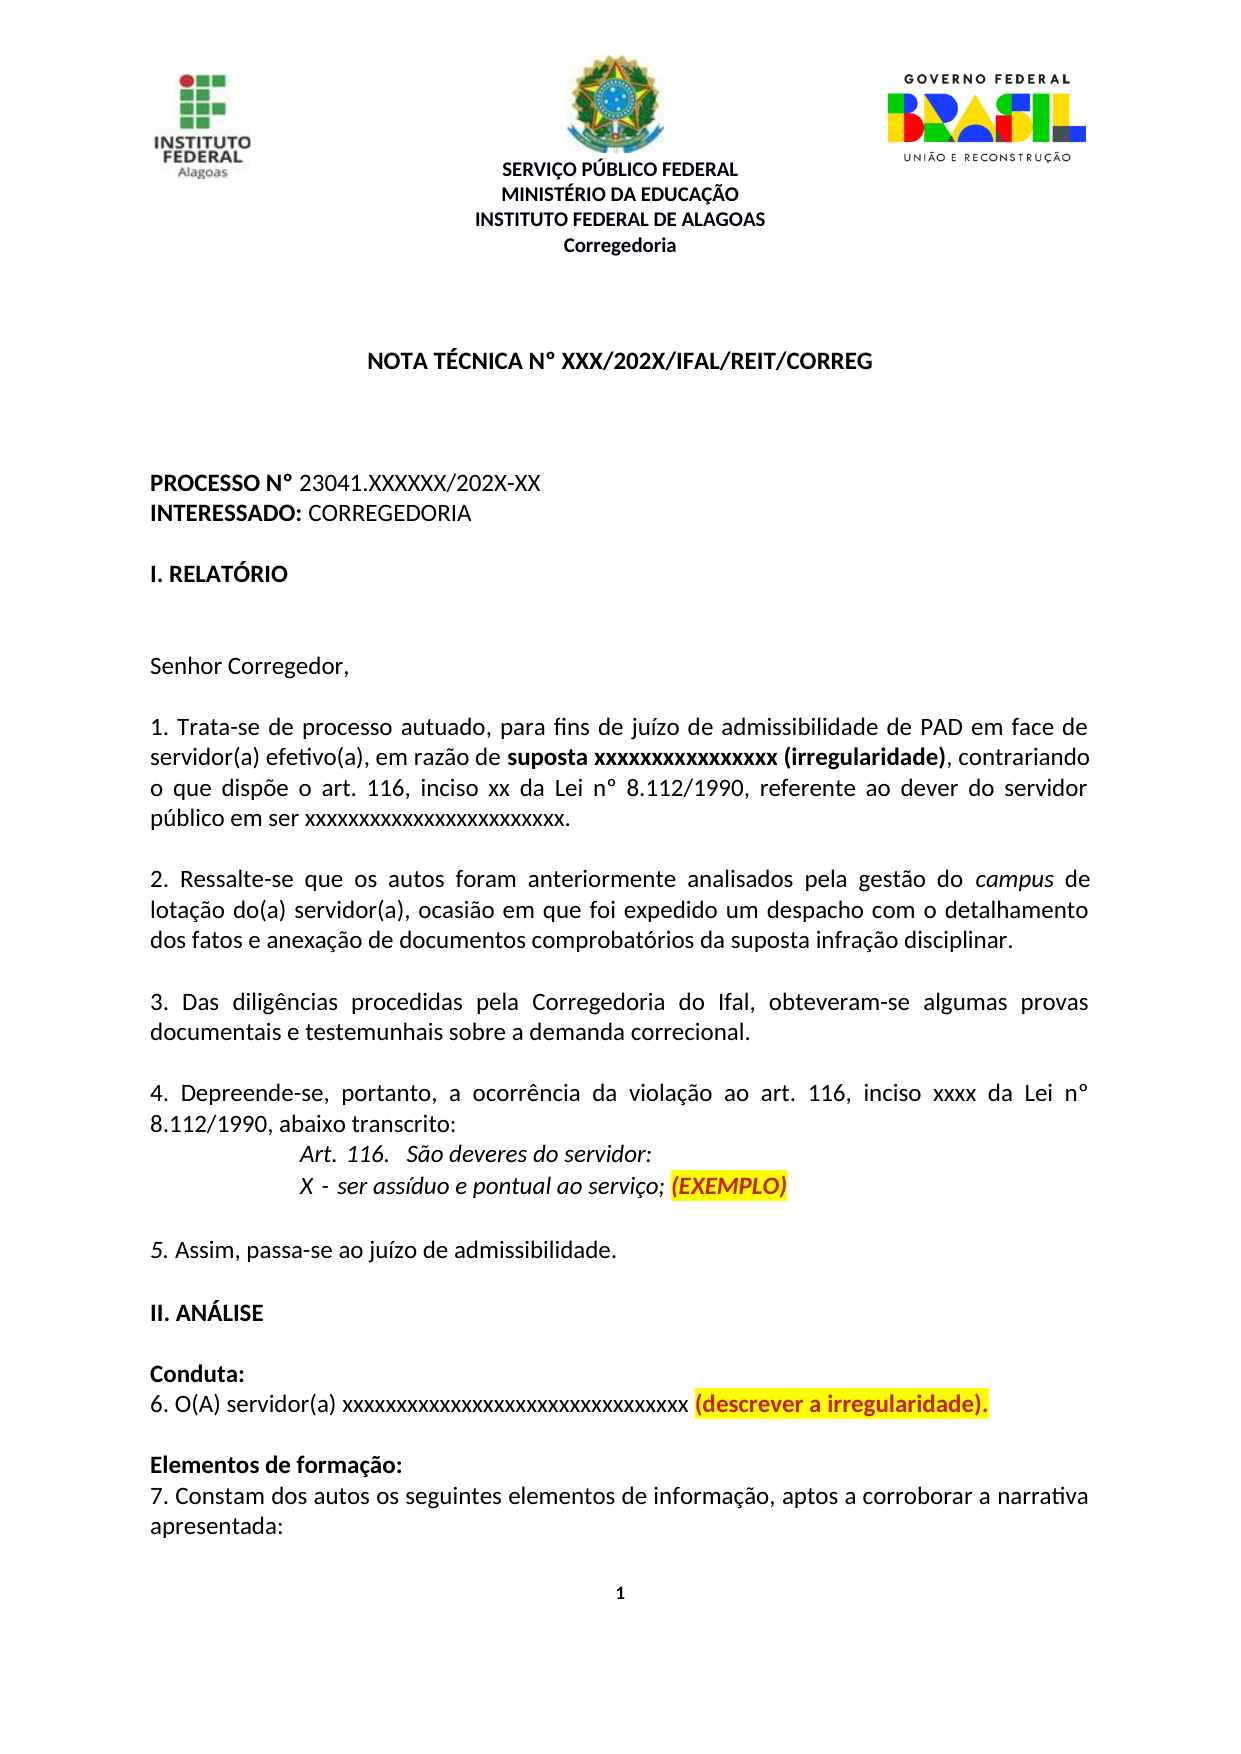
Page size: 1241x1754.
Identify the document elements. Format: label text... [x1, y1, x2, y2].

text NOTA TÉCNICA Nº XXX/202X/IFAL/REIT/CORREG [150, 345, 1090, 375]
text Art. 116. São deveres do servidor: [225, 1138, 1090, 1169]
text Elementos de formação: [150, 1449, 1090, 1480]
picture [153, 74, 251, 179]
text II. ANÁLISE [150, 1297, 1090, 1327]
text INTERESSADO: CORREGEDORIA [150, 497, 1090, 528]
text 1. Trata-se de processo autuado, para fins de juízo de admissibilidade de PAD em face de servidor(a) efetivo(a), em razão de suposta xxxxxxxxxxxxxxxx (irregularidade), contrariando o que dispõe o art. 116, inciso xx da Lei nº 8.112/1990, referente ao dever do servidor público em ser xxxxxxxxxxxxxxxxxxxxxxxx. [150, 711, 1090, 833]
text 6. O(A) servidor(a) xxxxxxxxxxxxxxxxxxxxxxxxxxxxxxxx (descrever a irregularidade). [150, 1388, 1090, 1419]
picture [567, 55, 664, 153]
text 5. Assim, passa-se ao juízo de admissibilidade. [150, 1234, 1090, 1265]
text 2. Ressalte-se que os autos foram anteriormente analisados pela gestão do campus de lotação do(a) servidor(a), ocasião em que foi expedido um despacho com o detalhamento dos fatos e anexação de documentos comprobatórios da suposta infração disciplinar. [150, 864, 1090, 955]
text Conduta: [150, 1358, 1090, 1388]
text I. RELATÓRIO [150, 558, 1090, 589]
picture [887, 74, 1086, 163]
text 7. Constam dos autos os seguintes elementos de informação, aptos a corroborar a narrativa apresentada: [150, 1480, 1090, 1541]
text X - ser assíduo e pontual ao serviço; (EXEMPLO) [225, 1170, 1090, 1201]
text Senhor Corregedor, [150, 650, 1090, 681]
text PROCESSO Nº 23041.XXXXXX/202X-XX [150, 467, 1090, 497]
text 3. Das diligências procedidas pela Corregedoria do Ifal, obteveram-se algumas provas documentais e testemunhais sobre a demanda correcional. [150, 986, 1090, 1047]
text 4. Depreende-se, portanto, a ocorrência da violação ao art. 116, inciso xxxx da Lei nº 8.112/1990, abaixo transcrito: [150, 1077, 1090, 1138]
